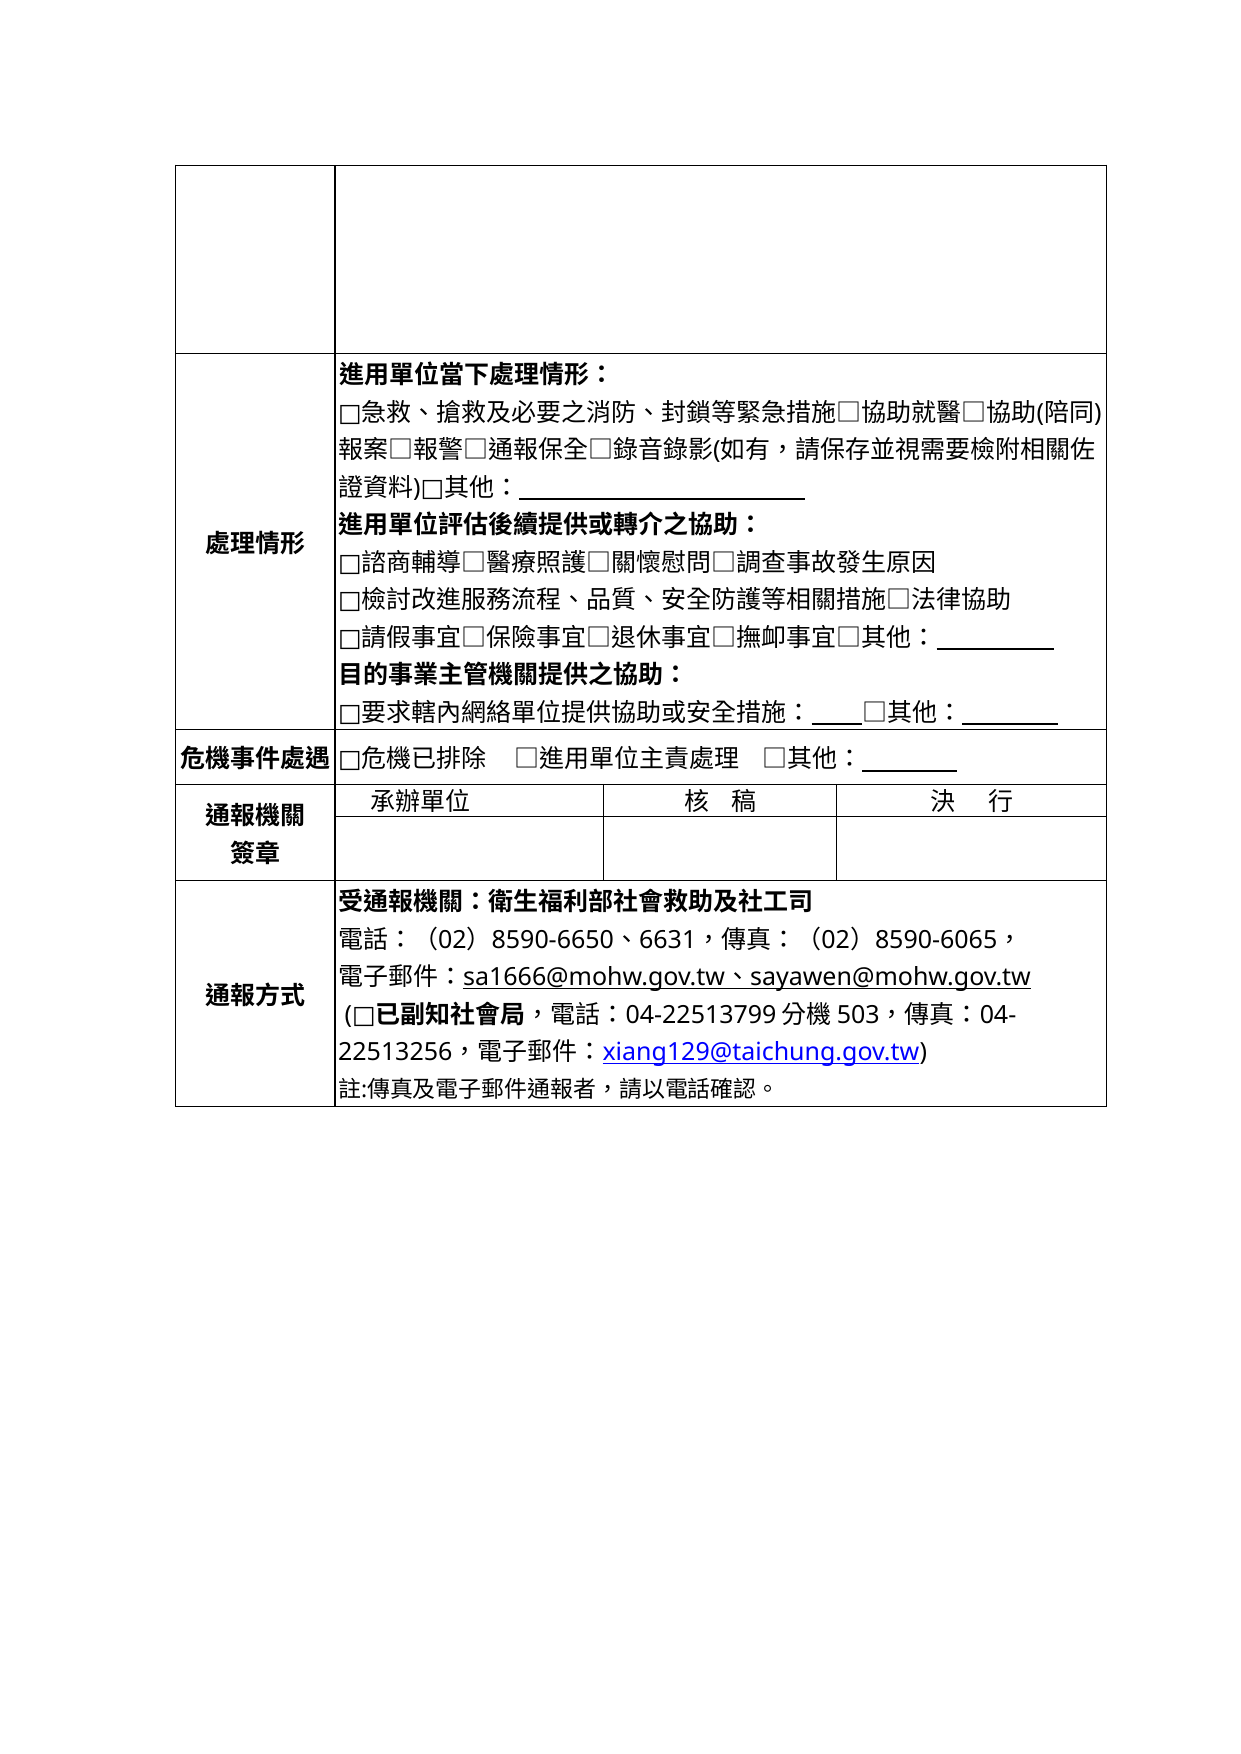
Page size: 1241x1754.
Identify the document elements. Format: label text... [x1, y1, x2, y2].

table_cell [604, 817, 836, 880]
table_cell □危機已排除 □進用單位主責處理 □其他： [336, 730, 1106, 784]
table_cell [336, 166, 1106, 353]
table_cell [176, 166, 334, 353]
table_cell 進用單位當下處理情形： □急救、搶救及必要之消防、封鎖等緊急措施□協助就醫□協助(陪同)報案□報警□通報保全□錄音錄影(如有，請保存並視需要檢附相關佐證資料)□其他： 進用單位評估後續提供或轉介之協助： □諮商輔導□醫療照護□關懷慰問□調查事故發生原因 □檢討改進服務流程、品質、安全防護等相關措施□法律協助 □請假事宜□保險事宜□退休事宜□撫卹事宜□其他： 目的事業主管機關提供之協助： □要求轄內網絡單位提供協助或安全措施： □其他： [336, 354, 1106, 729]
table_cell 承辦單位 [336, 785, 603, 816]
table_cell [336, 817, 603, 880]
table_cell 通報方式 [176, 881, 334, 1106]
table_cell 處理情形 [176, 354, 334, 729]
table_cell 核 稿 [604, 785, 836, 816]
table_cell 通報機關 簽章 [176, 785, 334, 880]
table_cell 決 行 [837, 785, 1106, 816]
table_cell [837, 817, 1106, 880]
table_cell 受通報機關：衛生福利部社會救助及社工司 電話：（02）8590-6650、6631，傳真：（02）8590-6065， 電子郵件：sa1666@mohw.gov.tw、sayawen@mohw.gov.tw (□已副知社會局，電話：04-22513799分機503，傳真：04-22513256，電子郵件：xiang129@taichung.gov.tw) 註:傳真及電子郵件通報者，請以電話確認。 [336, 881, 1106, 1106]
table_cell 危機事件處遇 [176, 730, 334, 784]
